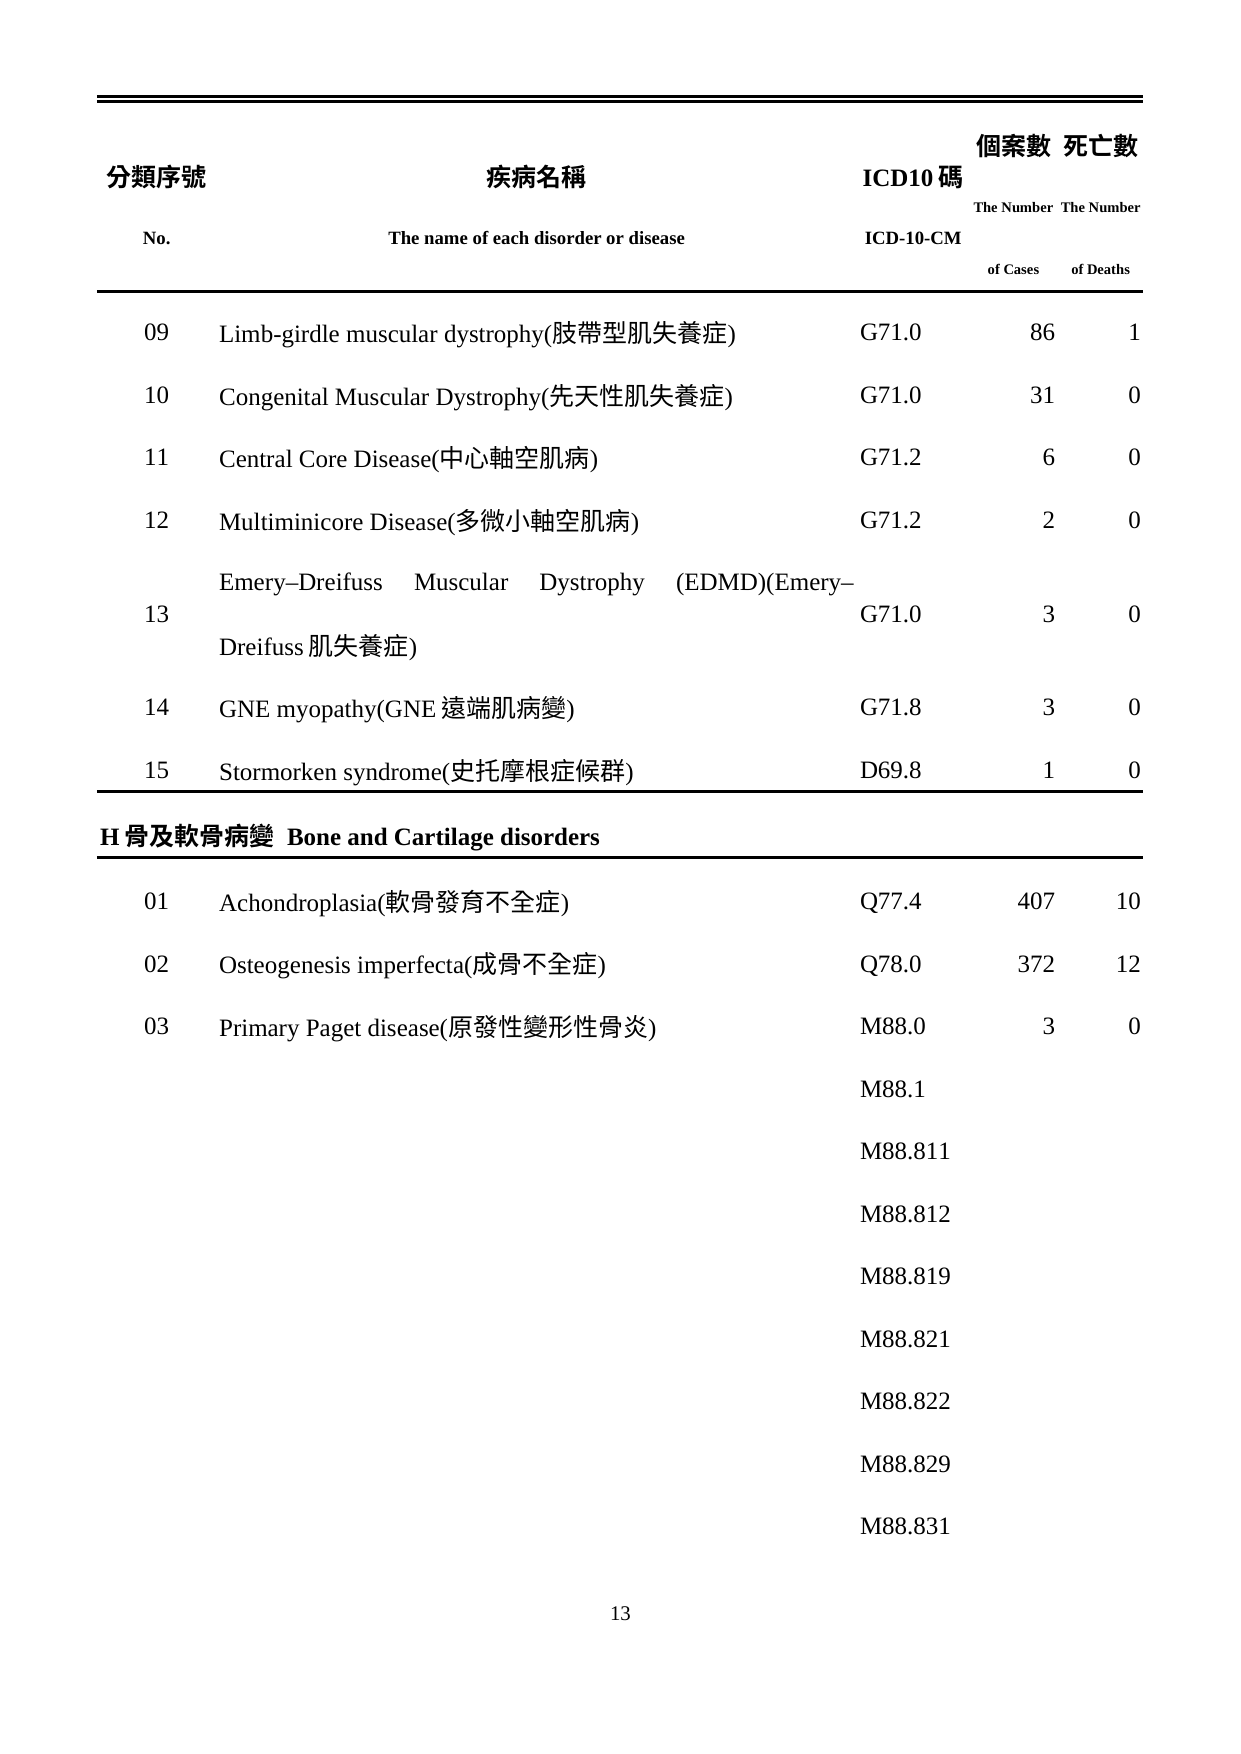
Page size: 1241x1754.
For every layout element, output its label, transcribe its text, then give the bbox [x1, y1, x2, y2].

table_cell 0 [1058, 728, 1143, 790]
table_cell Osteogenesis imperfecta(成骨不全症) [216, 921, 857, 984]
table_cell 03 [97, 984, 216, 1546]
table_cell G71.0 [857, 540, 969, 665]
table_cell 3 [969, 665, 1057, 728]
table_cell 15 [97, 728, 216, 790]
table_cell 12 [1058, 921, 1143, 984]
table_cell Central Core Disease(中心軸空肌病) [216, 415, 857, 478]
table_header 死亡數 The Number of Deaths [1058, 103, 1143, 290]
table_cell G71.2 [857, 415, 969, 478]
table_cell 0 [1058, 665, 1143, 728]
table_header 分類序號 No. [97, 103, 216, 290]
table_cell 10 [97, 353, 216, 415]
table_cell Multiminicore Disease(多微小軸空肌病) [216, 478, 857, 540]
table_cell Congenital Muscular Dystrophy(先天性肌失養症) [216, 353, 857, 415]
table_cell D69.8 [857, 728, 969, 790]
table_cell G71.0 [857, 353, 969, 415]
table_cell 12 [97, 478, 216, 540]
table_cell G71.2 [857, 478, 969, 540]
table_header ICD10碼 ICD-10-CM [857, 103, 969, 290]
table_cell 11 [97, 415, 216, 478]
table_cell Primary Paget disease(原發性變形性骨炎) [216, 984, 857, 1546]
table_cell Achondroplasia(軟骨發育不全症) [216, 859, 857, 921]
table_cell M88.0 M88.1 M88.811 M88.812 M88.819 M88.821 M88.822 M88.829 M88.831 [857, 984, 969, 1546]
table_cell 0 [1058, 415, 1143, 478]
table_cell 372 [969, 921, 1057, 984]
table_cell 31 [969, 353, 1057, 415]
table_cell 3 [969, 984, 1057, 1546]
table_cell 14 [97, 665, 216, 728]
table_cell 0 [1058, 353, 1143, 415]
table_header 個案數 The Number of Cases [969, 103, 1057, 290]
table_cell GNE myopathy(GNE遠端肌病變) [216, 665, 857, 728]
table_cell 01 [97, 859, 216, 921]
table_cell G71.0 [857, 293, 969, 353]
table_cell 1 [969, 728, 1057, 790]
table_cell 3 [969, 540, 1057, 665]
table_cell Q78.0 [857, 921, 969, 984]
table_cell G71.8 [857, 665, 969, 728]
table_header 疾病名稱 The name of each disorder or disease [216, 103, 857, 290]
table_cell 6 [969, 415, 1057, 478]
table_cell 407 [969, 859, 1057, 921]
table_cell 10 [1058, 859, 1143, 921]
table_cell 1 [1058, 293, 1143, 353]
table_cell Q77.4 [857, 859, 969, 921]
table_cell 0 [1058, 984, 1143, 1546]
table_cell 09 [97, 293, 216, 353]
table_cell 0 [1058, 478, 1143, 540]
table_cell Limb-girdle muscular dystrophy(肢帶型肌失養症) [216, 293, 857, 353]
table_cell 0 [1058, 540, 1143, 665]
table_cell 86 [969, 293, 1057, 353]
table_cell Stormorken syndrome(史托摩根症候群) [216, 728, 857, 790]
table_cell 2 [969, 478, 1057, 540]
table_cell 02 [97, 921, 216, 984]
table_cell Emery–Dreifuss Muscular Dystrophy (EDMD)(Emery–Dreifuss肌失養症) [216, 540, 857, 665]
table_cell H骨及軟骨病變 Bone and Cartilage disorders [97, 793, 1143, 856]
table_cell 13 [97, 540, 216, 665]
